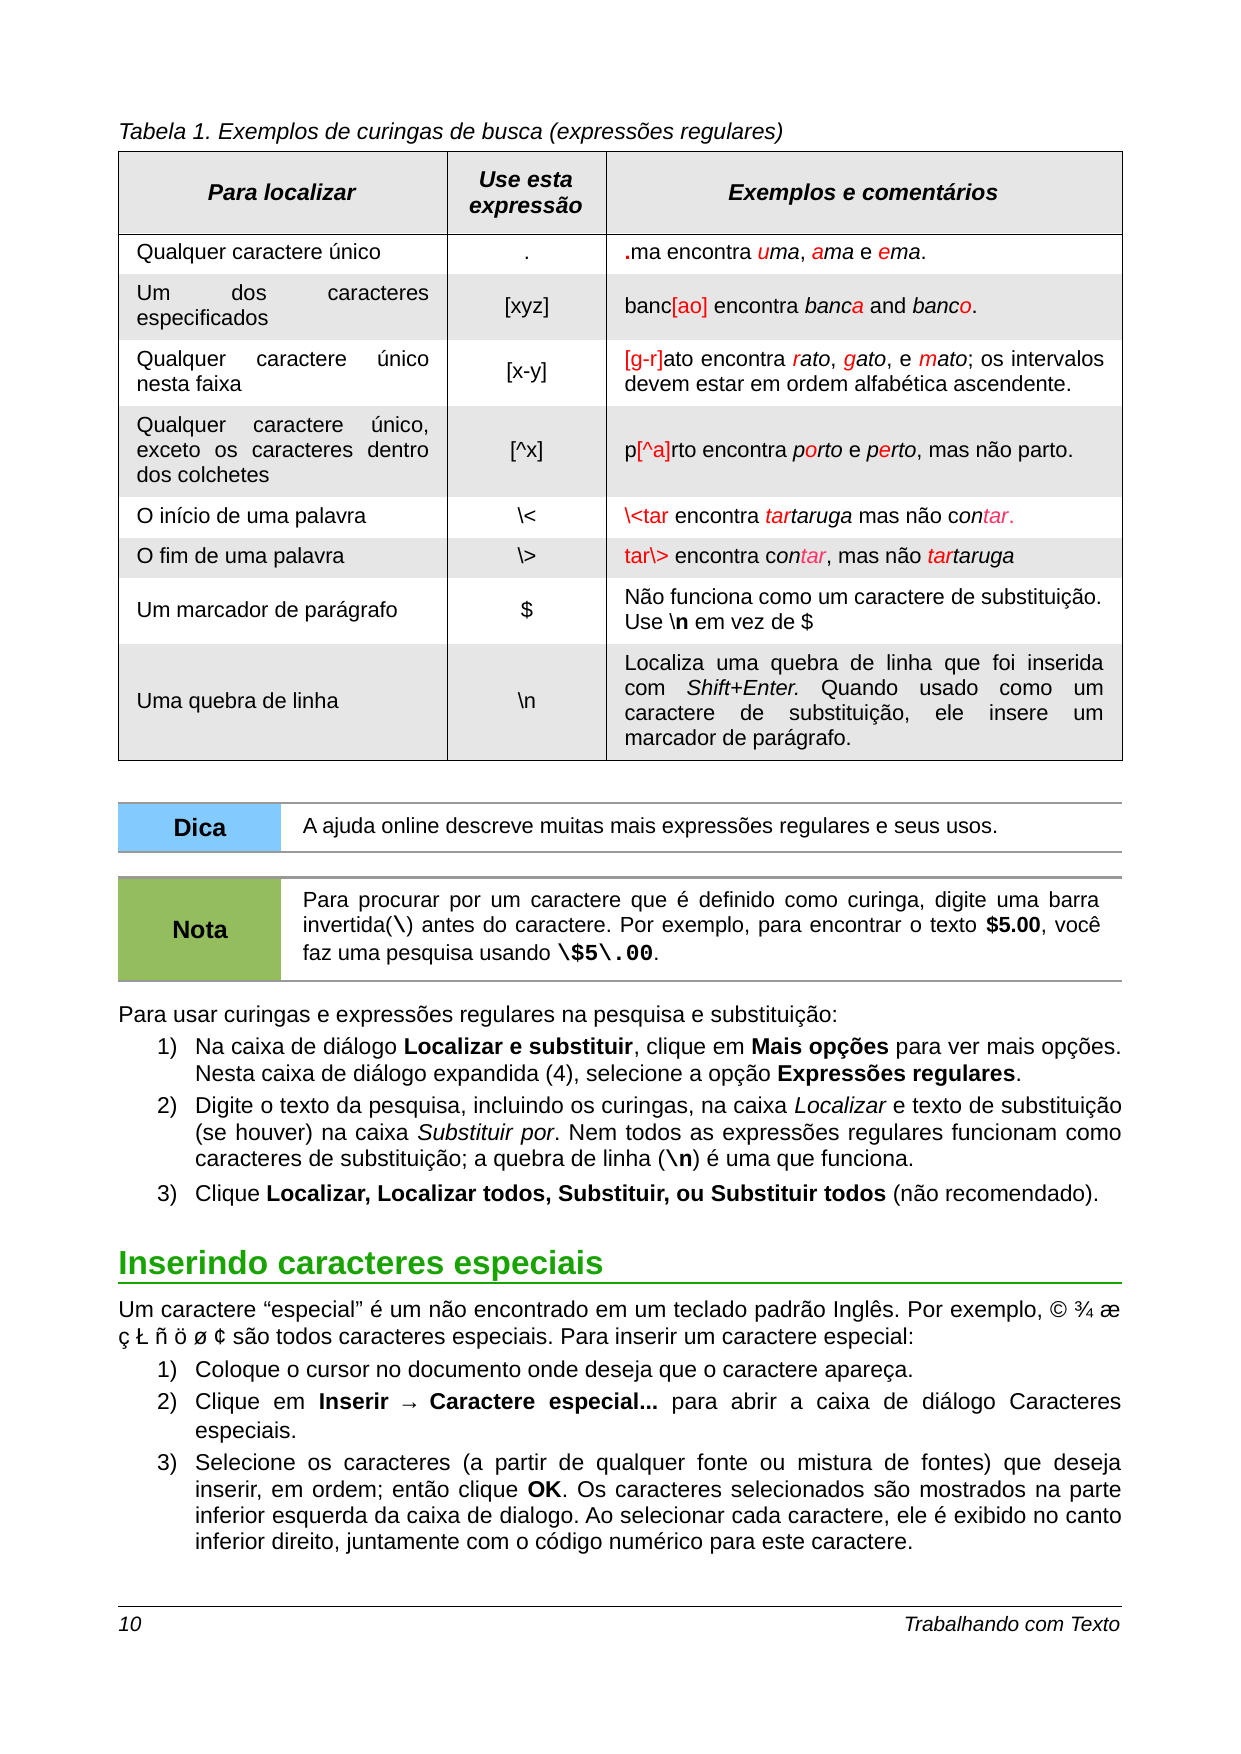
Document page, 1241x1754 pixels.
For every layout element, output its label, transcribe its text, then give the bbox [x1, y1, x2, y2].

table_cell Uma quebra de linha [119, 644, 447, 760]
table_cell [xyz] [448, 274, 606, 340]
table_cell banc[ao] encontra banca and banco. [607, 274, 1122, 340]
table_cell p[^a]rto encontra porto e perto, mas não parto. [607, 406, 1122, 497]
text Tabela 1. Exemplos de curingas de busca (expressões regulares) [118, 118, 1122, 144]
list Clique em Inserir → Caractere especial... para abrir a caixa de diálogo Caracteres especiais. [177, 1388, 1122, 1443]
list Digite o texto da pesquisa, incluindo os curingas, na caixa Localizar e texto de substituição (se houver) na caixa Substituir por. Nem todos as expressões regulares funcionam como caracteres de substituição; a quebra de linha (\n) é uma que funciona. [177, 1092, 1122, 1173]
table_cell Localiza uma quebra de linha que foi inserida com Shift+Enter. Quando usado como um caractere de substituição, ele insere um marcador de parágrafo. [607, 644, 1122, 760]
list Para usar curingas e expressões regulares na pesquisa e substituição: [118, 1001, 1122, 1027]
table_cell Qualquer caractere único, exceto os caracteres dentro dos colchetes [119, 406, 447, 497]
table_header A ajuda online descreve muitas mais expressões regulares e seus usos. [281, 804, 1122, 851]
list Um caractere “especial” é um não encontrado em um teclado padrão Inglês. Por exemplo, © ¾ æ ç Ł ñ ö ø ¢ são todos caracteres especiais. Para inserir um caractere especial: [118, 1296, 1122, 1349]
table_cell [g-r]ato encontra rato, gato, e mato; os intervalos devem estar em ordem alfabética ascendente. [607, 340, 1122, 406]
table_cell Qualquer caractere único nesta faixa [119, 340, 447, 406]
table_header Para procurar por um caractere que é definido como curinga, digite uma barra invertida(\) antes do caractere. Por exemplo, para encontrar o texto $5.00, você faz uma pesquisa usando \$5\.00. [281, 879, 1122, 980]
table_cell .ma encontra uma, ama e ema. [607, 235, 1122, 274]
table_cell \< [448, 497, 606, 538]
table_header Exemplos e comentários [607, 152, 1122, 233]
table_cell tar\> encontra contar, mas não tartaruga [607, 538, 1122, 578]
table_header Use esta expressão [448, 152, 606, 233]
table_cell . [448, 235, 606, 274]
table_cell \<tar encontra tartaruga mas não contar. [607, 497, 1122, 538]
table_cell Um marcador de parágrafo [119, 579, 447, 644]
table_header Para localizar [119, 152, 447, 233]
table_cell Não funciona como um caractere de substituição. Use \n em vez de $ [607, 579, 1122, 644]
table_cell O fim de uma palavra [119, 538, 447, 578]
table_cell \> [448, 538, 606, 578]
table_cell [^x] [448, 406, 606, 497]
list Coloque o cursor no documento onde deseja que o caractere apareça. [177, 1356, 1122, 1382]
table_cell Um dos caracteres especificados [119, 274, 447, 340]
subtitle Inserindo caracteres especiais [118, 1243, 1122, 1282]
table_cell O início de uma palavra [119, 497, 447, 538]
table_cell $ [448, 579, 606, 644]
table_header Dica [118, 804, 281, 851]
table_cell [x-y] [448, 340, 606, 406]
table_header Nota [118, 879, 281, 980]
list Na caixa de diálogo Localizar e substituir, clique em Mais opções para ver mais opções. Nesta caixa de diálogo expandida (Figura 4), selecione a opção Expressões regulares. [177, 1033, 1122, 1086]
list Selecione os caracteres (a partir de qualquer fonte ou mistura de fontes) que deseja inserir, em ordem; então clique OK. Os caracteres selecionados são mostrados na parte inferior esquerda da caixa de dialogo. Ao selecionar cada caractere, ele é exibido no canto inferior direito, juntamente com o código numérico para este caractere. [177, 1449, 1122, 1554]
table_cell Qualquer caractere único [119, 235, 447, 274]
list Clique Localizar, Localizar todos, Substituir, ou Substituir todos (não recomendado). [177, 1179, 1122, 1206]
table_cell \n [448, 644, 606, 760]
